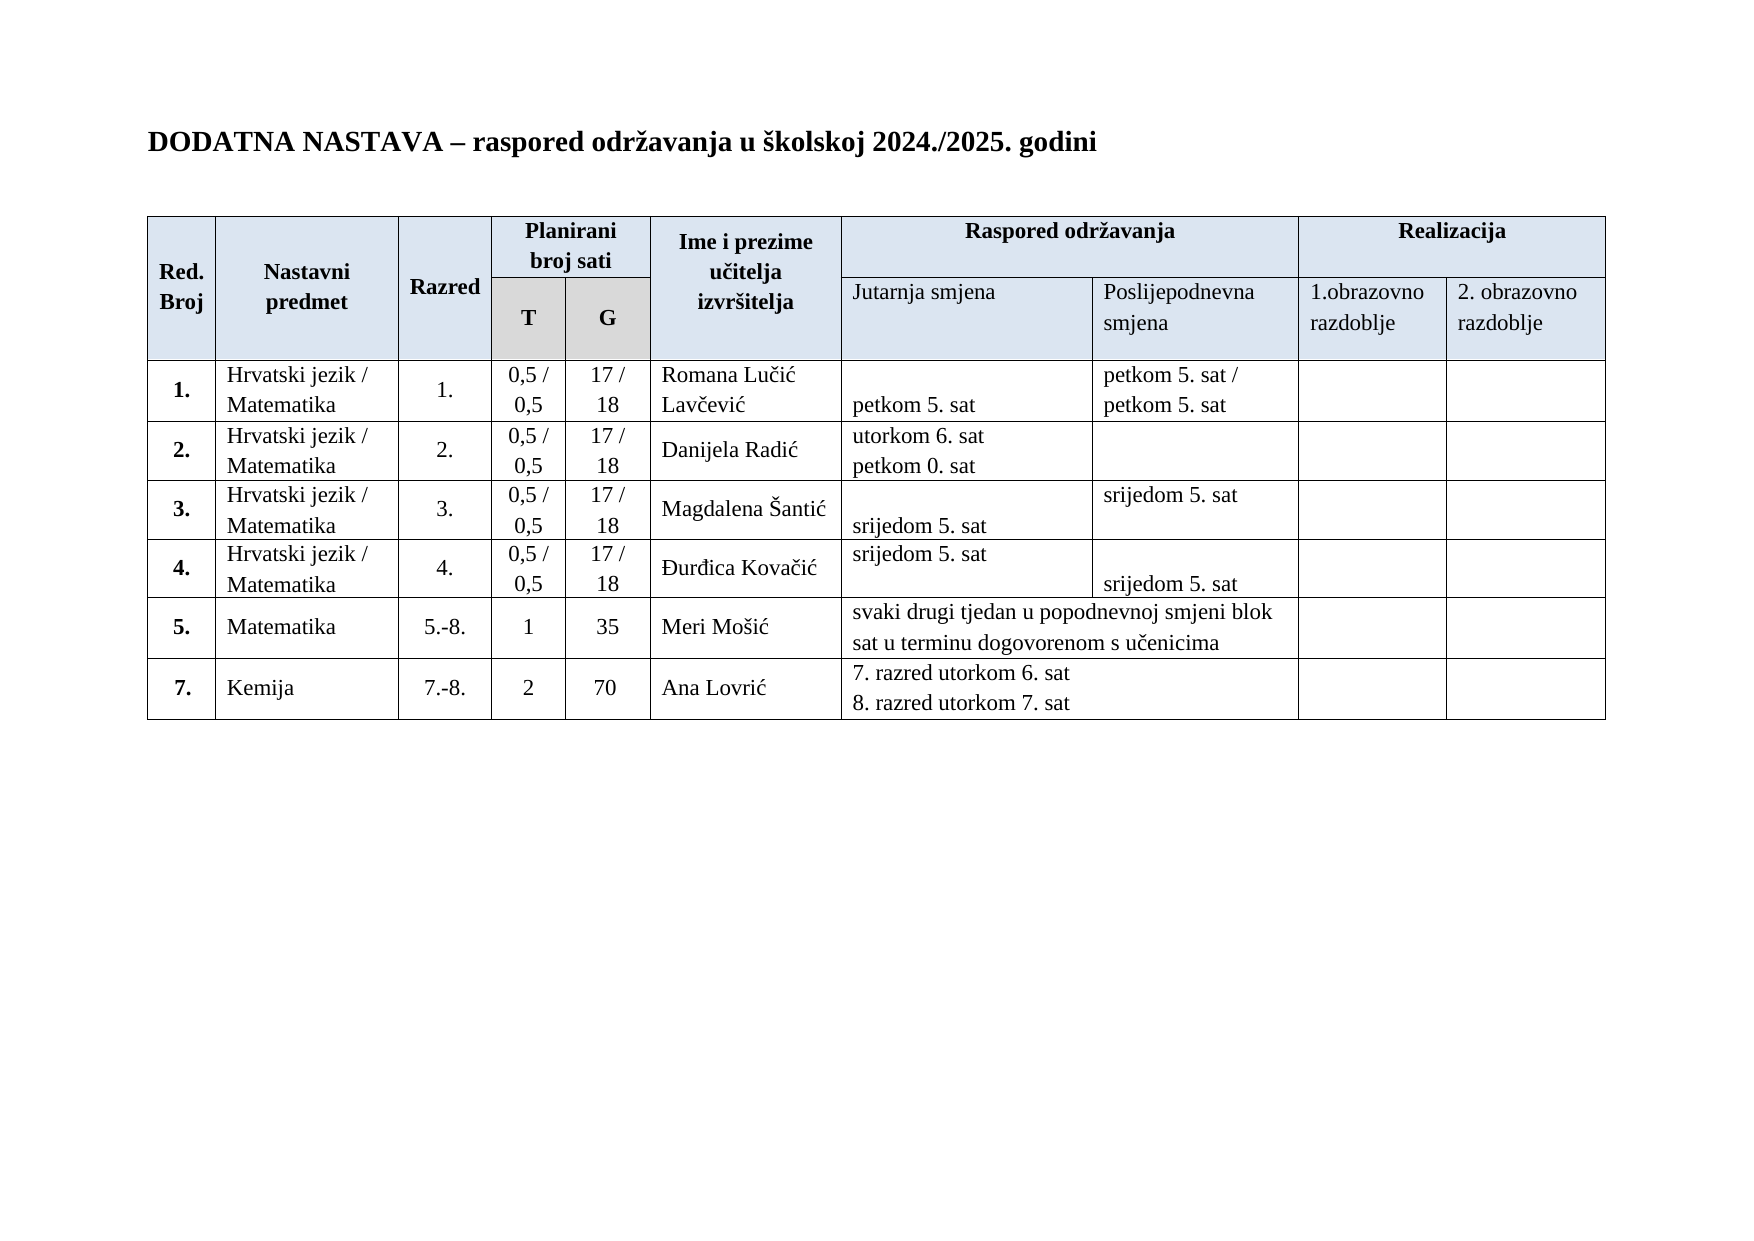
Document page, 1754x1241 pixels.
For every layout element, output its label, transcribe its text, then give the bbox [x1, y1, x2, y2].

table_cell 7. razred utorkom 6. sat 8. razred utorkom 7. sat [842, 659, 1298, 719]
table_cell 2. [148, 422, 215, 480]
table_cell Hrvatski jezik / Matematika [216, 540, 398, 597]
table_cell 0,5 / 0,5 [492, 481, 565, 539]
table_cell srijedom 5. sat [1093, 540, 1298, 597]
table_header Raspored održavanja [842, 217, 1298, 277]
table_cell Magdalena Šantić [651, 481, 841, 539]
table_cell [1299, 481, 1446, 539]
table_cell 17 / 18 [566, 540, 650, 597]
table_cell Hrvatski jezik / Matematika [216, 361, 398, 421]
table_cell [1447, 598, 1605, 658]
table_cell [1299, 598, 1446, 658]
table_cell Kemija [216, 659, 398, 719]
table_cell Matematika [216, 598, 398, 658]
table_cell Jutarnja smjena [842, 278, 1092, 359]
table_cell G [566, 278, 650, 359]
table_cell 1.obrazovno razdoblje [1299, 278, 1446, 359]
table_cell [1447, 422, 1605, 480]
table_cell petkom 5. sat / petkom 5. sat [1093, 361, 1298, 421]
table_cell 17 / 18 [566, 481, 650, 539]
table_cell 4. [399, 540, 491, 597]
table_cell [1447, 540, 1605, 597]
table_cell 5. [148, 598, 215, 658]
table_cell [1447, 481, 1605, 539]
table_cell 35 [566, 598, 650, 658]
table_cell Hrvatski jezik / Matematika [216, 481, 398, 539]
table_cell 3. [399, 481, 491, 539]
table_cell Danijela Radić [651, 422, 841, 480]
table_cell T [492, 278, 565, 359]
table_cell srijedom 5. sat [1093, 481, 1298, 539]
table_cell Hrvatski jezik / Matematika [216, 422, 398, 480]
table_header Red. Broj [148, 217, 215, 359]
table_cell utorkom 6. sat petkom 0. sat [842, 422, 1092, 480]
table_cell 4. [148, 540, 215, 597]
table_cell [1447, 361, 1605, 421]
table_cell Poslijepodnevna smjena [1093, 278, 1298, 359]
table_cell [1299, 540, 1446, 597]
table_header Planirani broj sati [492, 217, 650, 277]
table_cell 0,5 / 0,5 [492, 361, 565, 421]
table_cell [1093, 422, 1298, 480]
table_cell 0,5 / 0,5 [492, 422, 565, 480]
table_cell 17 / 18 [566, 422, 650, 480]
table_cell Romana Lučić Lavčević [651, 361, 841, 421]
table_cell 70 [566, 659, 650, 719]
table_cell 17 / 18 [566, 361, 650, 421]
table_cell 2. [399, 422, 491, 480]
table_cell 1. [399, 361, 491, 421]
table_cell srijedom 5. sat [842, 481, 1092, 539]
table_cell Đurđica Kovačić [651, 540, 841, 597]
table_cell 3. [148, 481, 215, 539]
table_cell Ana Lovrić [651, 659, 841, 719]
table_header Ime i prezime učitelja izvršitelja [651, 217, 841, 359]
table_cell 5.-8. [399, 598, 491, 658]
table_cell srijedom 5. sat [842, 540, 1092, 597]
table_cell 2 [492, 659, 565, 719]
table_cell svaki drugi tjedan u popodnevnoj smjeni blok sat u terminu dogovorenom s učenicima [842, 598, 1298, 658]
table_cell 7. [148, 659, 215, 719]
table_cell 1 [492, 598, 565, 658]
table_header Realizacija [1299, 217, 1605, 277]
table_header Razred [399, 217, 491, 359]
table_header Nastavni predmet [216, 217, 398, 359]
table_cell petkom 5. sat [842, 361, 1092, 421]
table_cell 2. obrazovno razdoblje [1447, 278, 1605, 359]
table_cell [1447, 659, 1605, 719]
table_cell [1299, 659, 1446, 719]
table_cell [1299, 361, 1446, 421]
table_cell 0,5 / 0,5 [492, 540, 565, 597]
table_cell [1299, 422, 1446, 480]
table_cell 1. [148, 361, 215, 421]
subtitle DODATNA NASTAVA – raspored održavanja u školskoj 2024./2025. godini [148, 124, 1606, 158]
table_cell 7.-8. [399, 659, 491, 719]
table_cell Meri Mošić [651, 598, 841, 658]
